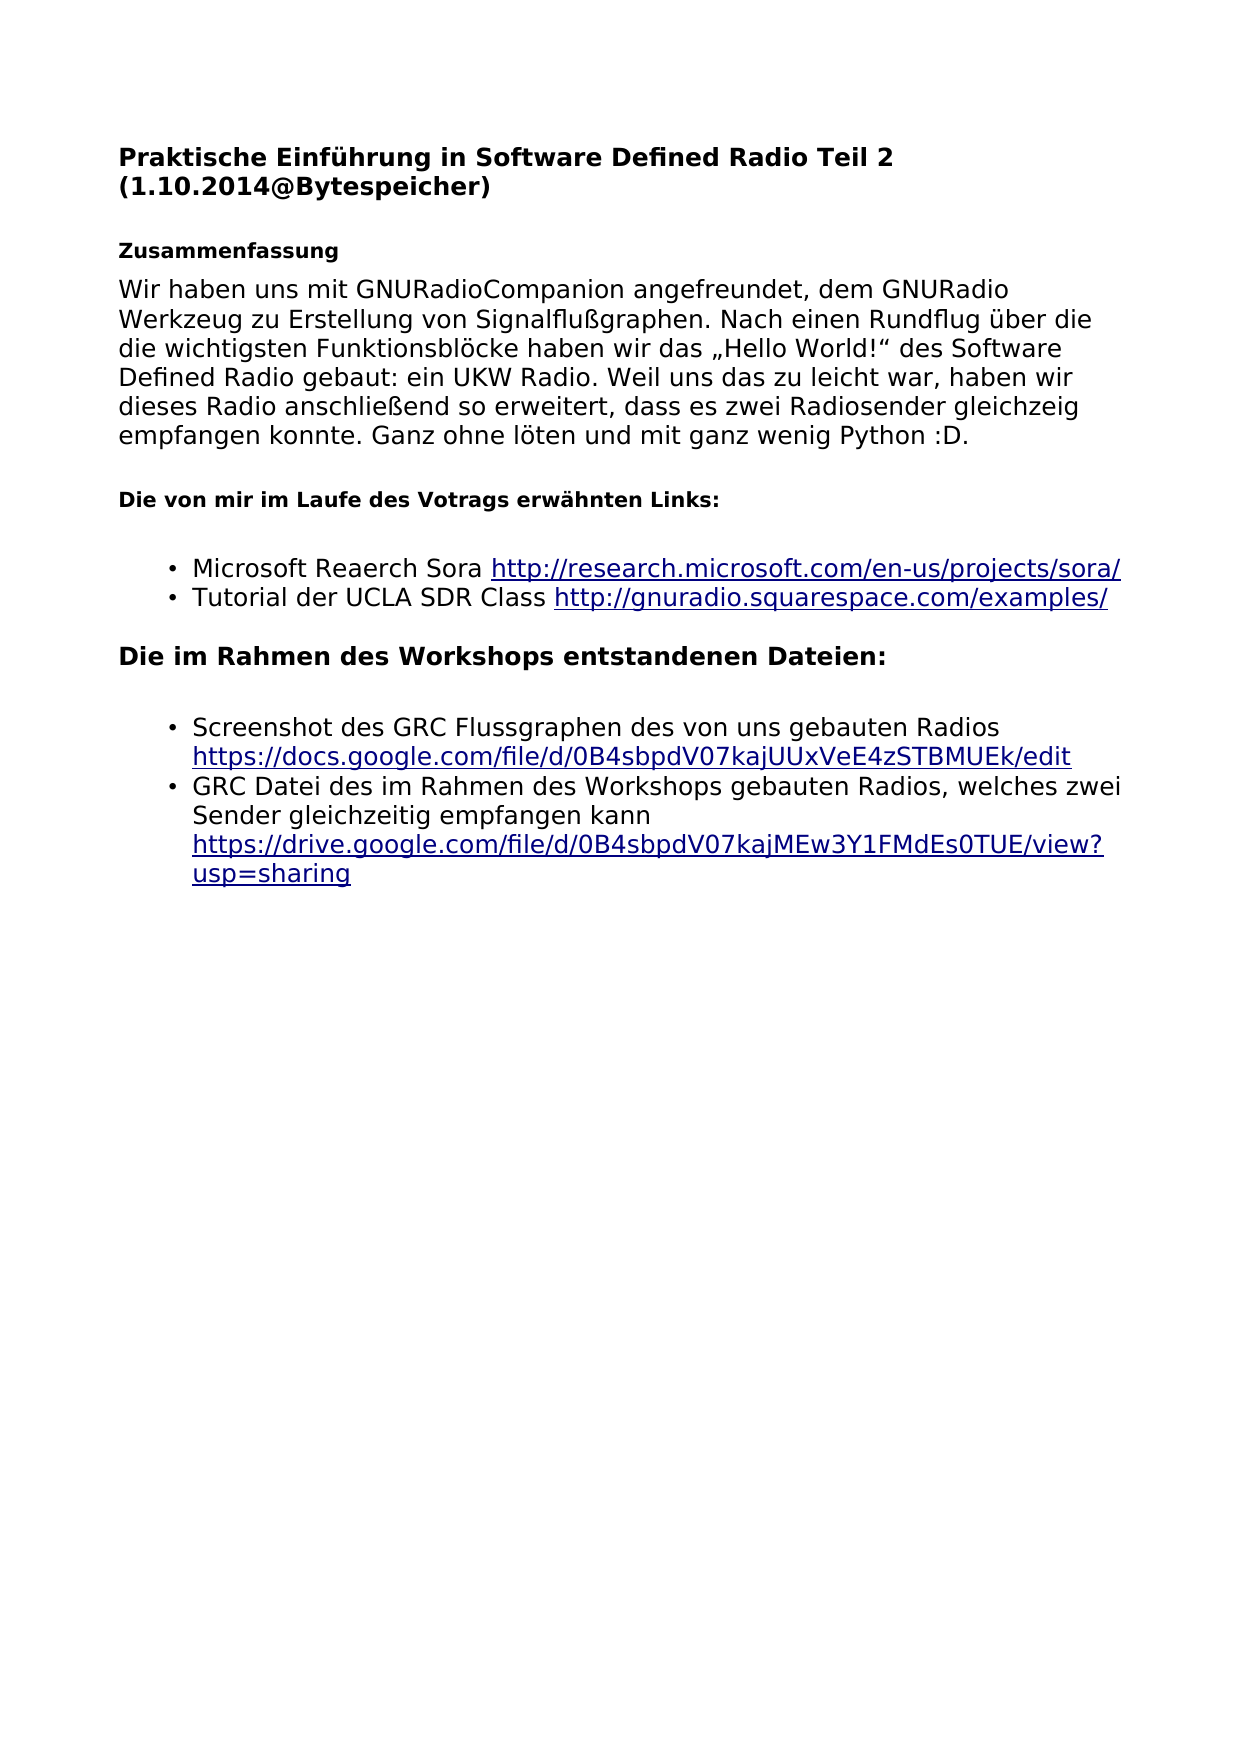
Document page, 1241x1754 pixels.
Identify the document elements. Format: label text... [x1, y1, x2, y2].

subtitle Zusammenfassung [118, 239, 1122, 263]
subtitle Praktische Einführung in Software Defined Radio Teil 2 (1.10.2014@Bytespeicher) [118, 143, 1122, 201]
text Die im Rahmen des Workshops entstandenen Dateien: [118, 642, 1122, 671]
list Tutorial der UCLA SDR Class http://gnuradio.squarespace.com/examples/ [177, 584, 1122, 613]
list Screenshot des GRC Flussgraphen des von uns gebauten Radios https://docs.google.com/file/d/0B4sbpdV07kajUUxVeE4zSTBMUEk/edit [177, 713, 1122, 772]
list Microsoft Reaerch Sora http://research.microsoft.com/en-us/projects/sora/ [177, 554, 1122, 584]
list GRC Datei des im Rahmen des Workshops gebauten Radios, welches zwei Sender gleichzeitig empfangen kann https://drive.google.com/file/d/0B4sbpdV07kajMEw3Y1FMdEs0TUE/view?usp=sharing [177, 772, 1122, 888]
text Wir haben uns mit GNURadioCompanion angefreundet, dem GNURadio Werkzeug zu Erstellung von Signalflußgraphen. Nach einen Rundflug über die die wichtigsten Funktionsblöcke haben wir das „Hello World!“ des Software Defined Radio gebaut: ein UKW Radio. Weil uns das zu leicht war, haben wir dieses Radio anschließend so erweitert, dass es zwei Radiosender gleichzeig empfangen konnte. Ganz ohne löten und mit ganz wenig Python :D. [118, 276, 1122, 451]
subtitle Die von mir im Laufe des Votrags erwähnten Links: [118, 488, 1122, 512]
